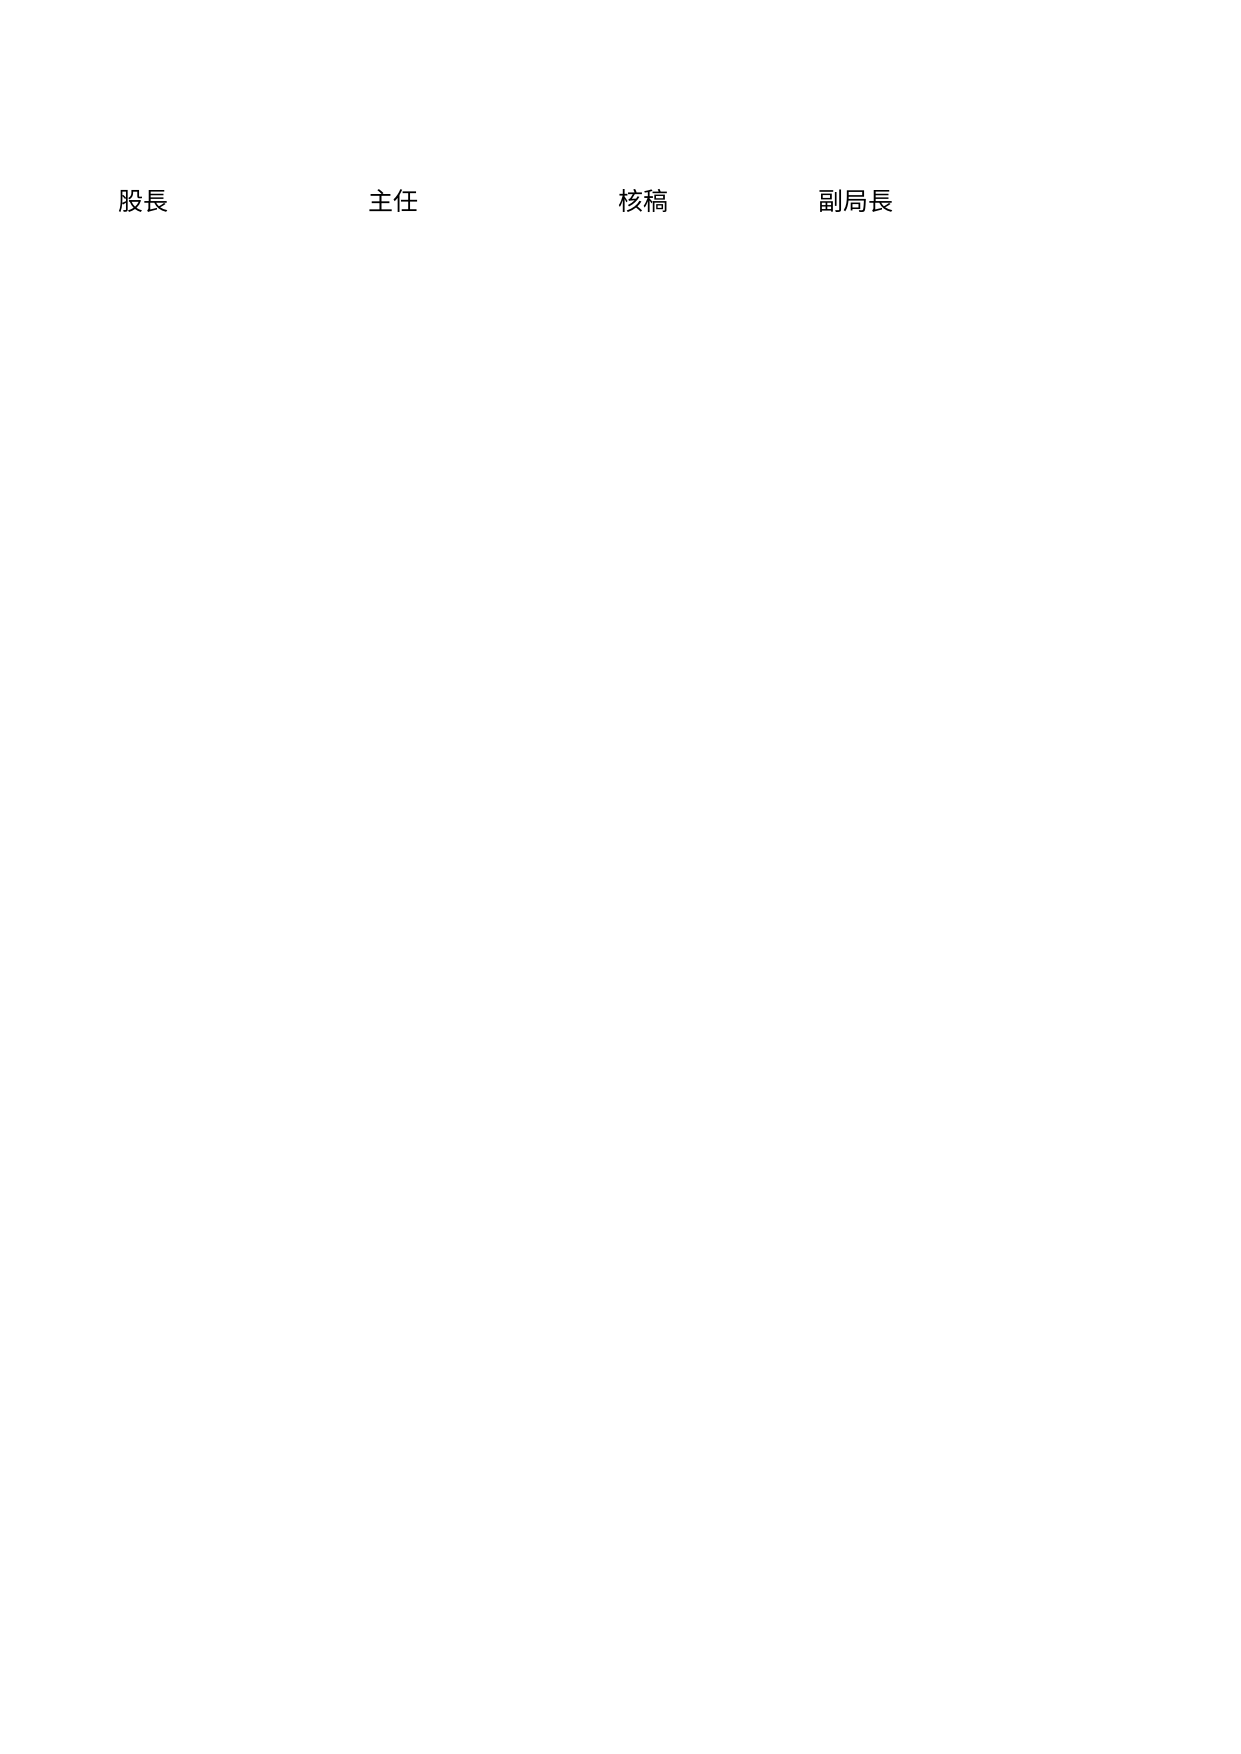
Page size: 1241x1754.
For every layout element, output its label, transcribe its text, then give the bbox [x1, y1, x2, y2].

text 股長 主任 核稿 副局長 [118, 158, 1122, 221]
